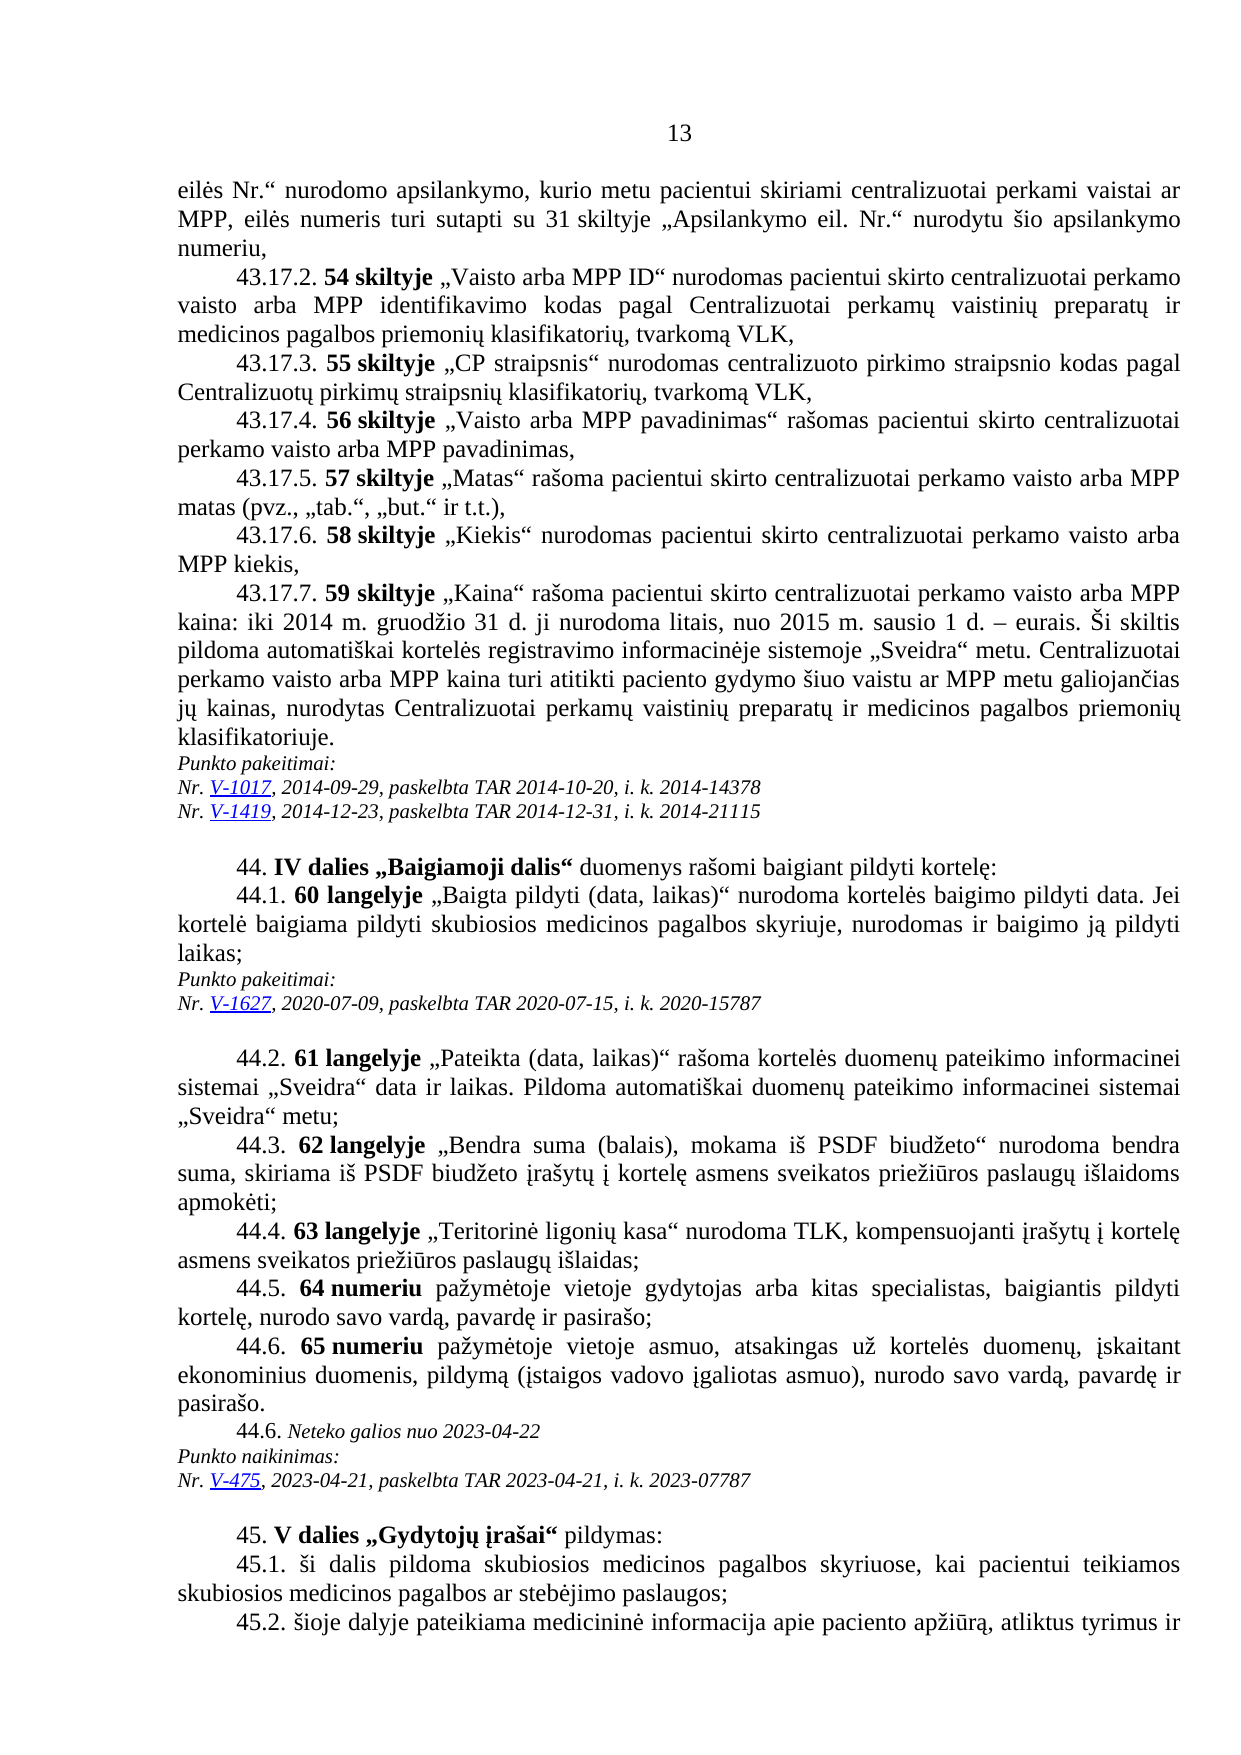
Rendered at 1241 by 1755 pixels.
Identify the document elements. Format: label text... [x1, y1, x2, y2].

text 43.17.3. 55 skiltyje „CP straipsnis“ nurodomas centralizuoto pirkimo straipsnio kodas pagal Centralizuotų pirkimų straipsnių klasifikatorių, tvarkomą VLK, [177, 348, 1181, 406]
text 43.17.6. 58 skiltyje „Kiekis“ nurodomas pacientui skirto centralizuotai perkamo vaisto arba MPP kiekis, [177, 521, 1181, 578]
text 45.2. šioje dalyje pateikiama medicininė informacija apie paciento apžiūrą, atliktus tyrimus ir [177, 1607, 1181, 1635]
text 44.4. 63 langelyje „Teritorinė ligonių kasa“ nurodoma TLK, kompensuojanti įrašytų į kortelę asmens sveikatos priežiūros paslaugų išlaidas; [177, 1216, 1181, 1273]
text 43.17.4. 56 skiltyje „Vaisto arba MPP pavadinimas“ rašomas pacientui skirto centralizuotai perkamo vaisto arba MPP pavadinimas, [177, 406, 1181, 463]
text Nr. V-475, 2023-04-21, paskelbta TAR 2023-04-21, i. k. 2023-07787 [177, 1468, 1181, 1492]
text 45. V dalies „Gydytojų įrašai“ pildymas: [177, 1520, 1181, 1549]
text 44.5. 64 numeriu pažymėtoje vietoje gydytojas arba kitas specialistas, baigiantis pildyti kortelę, nurodo savo vardą, pavardę ir pasirašo; [177, 1273, 1181, 1331]
text Punkto pakeitimai: [177, 967, 1181, 991]
text Nr. V-1627, 2020-07-09, paskelbta TAR 2020-07-15, i. k. 2020-15787 [177, 991, 1181, 1015]
text 43.17.7. 59 skiltyje „Kaina“ rašoma pacientui skirto centralizuotai perkamo vaisto arba MPP kaina: iki 2014 m. gruodžio 31 d. ji nurodoma litais, nuo 2015 m. sausio 1 d. – eurais. Ši skiltis pildoma automatiškai kortelės registravimo informacinėje sistemoje „Sveidra“ metu. Centralizuotai perkamo vaisto arba MPP kaina turi atitikti paciento gydymo šiuo vaistu ar MPP metu galiojančias jų kainas, nurodytas Centralizuotai perkamų vaistinių preparatų ir medicinos pagalbos priemonių klasifikatoriuje. [177, 578, 1181, 751]
text 44.2. 61 langelyje „Pateikta (data, laikas)“ rašoma kortelės duomenų pateikimo informacinei sistemai „Sveidra“ data ir laikas. Pildoma automatiškai duomenų pateikimo informacinei sistemai „Sveidra“ metu; [177, 1043, 1181, 1130]
text 44.6. Neteko galios nuo 2023-04-22 [177, 1417, 1181, 1443]
text eilės Nr.“ nurodomo apsilankymo, kurio metu pacientui skiriami centralizuotai perkami vaistai ar MPP, eilės numeris turi sutapti su 31 skiltyje „Apsilankymo eil. Nr.“ nurodytu šio apsilankymo numeriu, [177, 176, 1181, 262]
text 44.3. 62 langelyje „Bendra suma (balais), mokama iš PSDF biudžeto“ nurodoma bendra suma, skiriama iš PSDF biudžeto įrašytų į kortelę asmens sveikatos priežiūros paslaugų išlaidoms apmokėti; [177, 1130, 1181, 1216]
text 45.1. ši dalis pildoma skubiosios medicinos pagalbos skyriuose, kai pacientui teikiamos skubiosios medicinos pagalbos ar stebėjimo paslaugos; [177, 1549, 1181, 1607]
text Punkto naikinimas: [177, 1443, 1181, 1468]
text Nr. V-1017, 2014-09-29, paskelbta TAR 2014-10-20, i. k. 2014-14378 [177, 775, 1181, 799]
text Nr. V-1419, 2014-12-23, paskelbta TAR 2014-12-31, i. k. 2014-21115 [177, 799, 1181, 823]
text 43.17.2. 54 skiltyje „Vaisto arba MPP ID“ nurodomas pacientui skirto centralizuotai perkamo vaisto arba MPP identifikavimo kodas pagal Centralizuotai perkamų vaistinių preparatų ir medicinos pagalbos priemonių klasifikatorių, tvarkomą VLK, [177, 262, 1181, 348]
text 44.6. 65 numeriu pažymėtoje vietoje asmuo, atsakingas už kortelės duomenų, įskaitant ekonominius duomenis, pildymą (įstaigos vadovo įgaliotas asmuo), nurodo savo vardą, pavardę ir pasirašo. [177, 1331, 1181, 1417]
text Punkto pakeitimai: [177, 751, 1181, 775]
text 43.17.5. 57 skiltyje „Matas“ rašoma pacientui skirto centralizuotai perkamo vaisto arba MPP matas (pvz., „tab.“, „but.“ ir t.t.), [177, 463, 1181, 521]
text 44. IV dalies „Baigiamoji dalis“ duomenys rašomi baigiant pildyti kortelę: [177, 852, 1181, 880]
text 44.1. 60 langelyje „Baigta pildyti (data, laikas)“ nurodoma kortelės baigimo pildyti data. Jei kortelė baigiama pildyti skubiosios medicinos pagalbos skyriuje, nurodomas ir baigimo ją pildyti laikas; [177, 880, 1181, 967]
